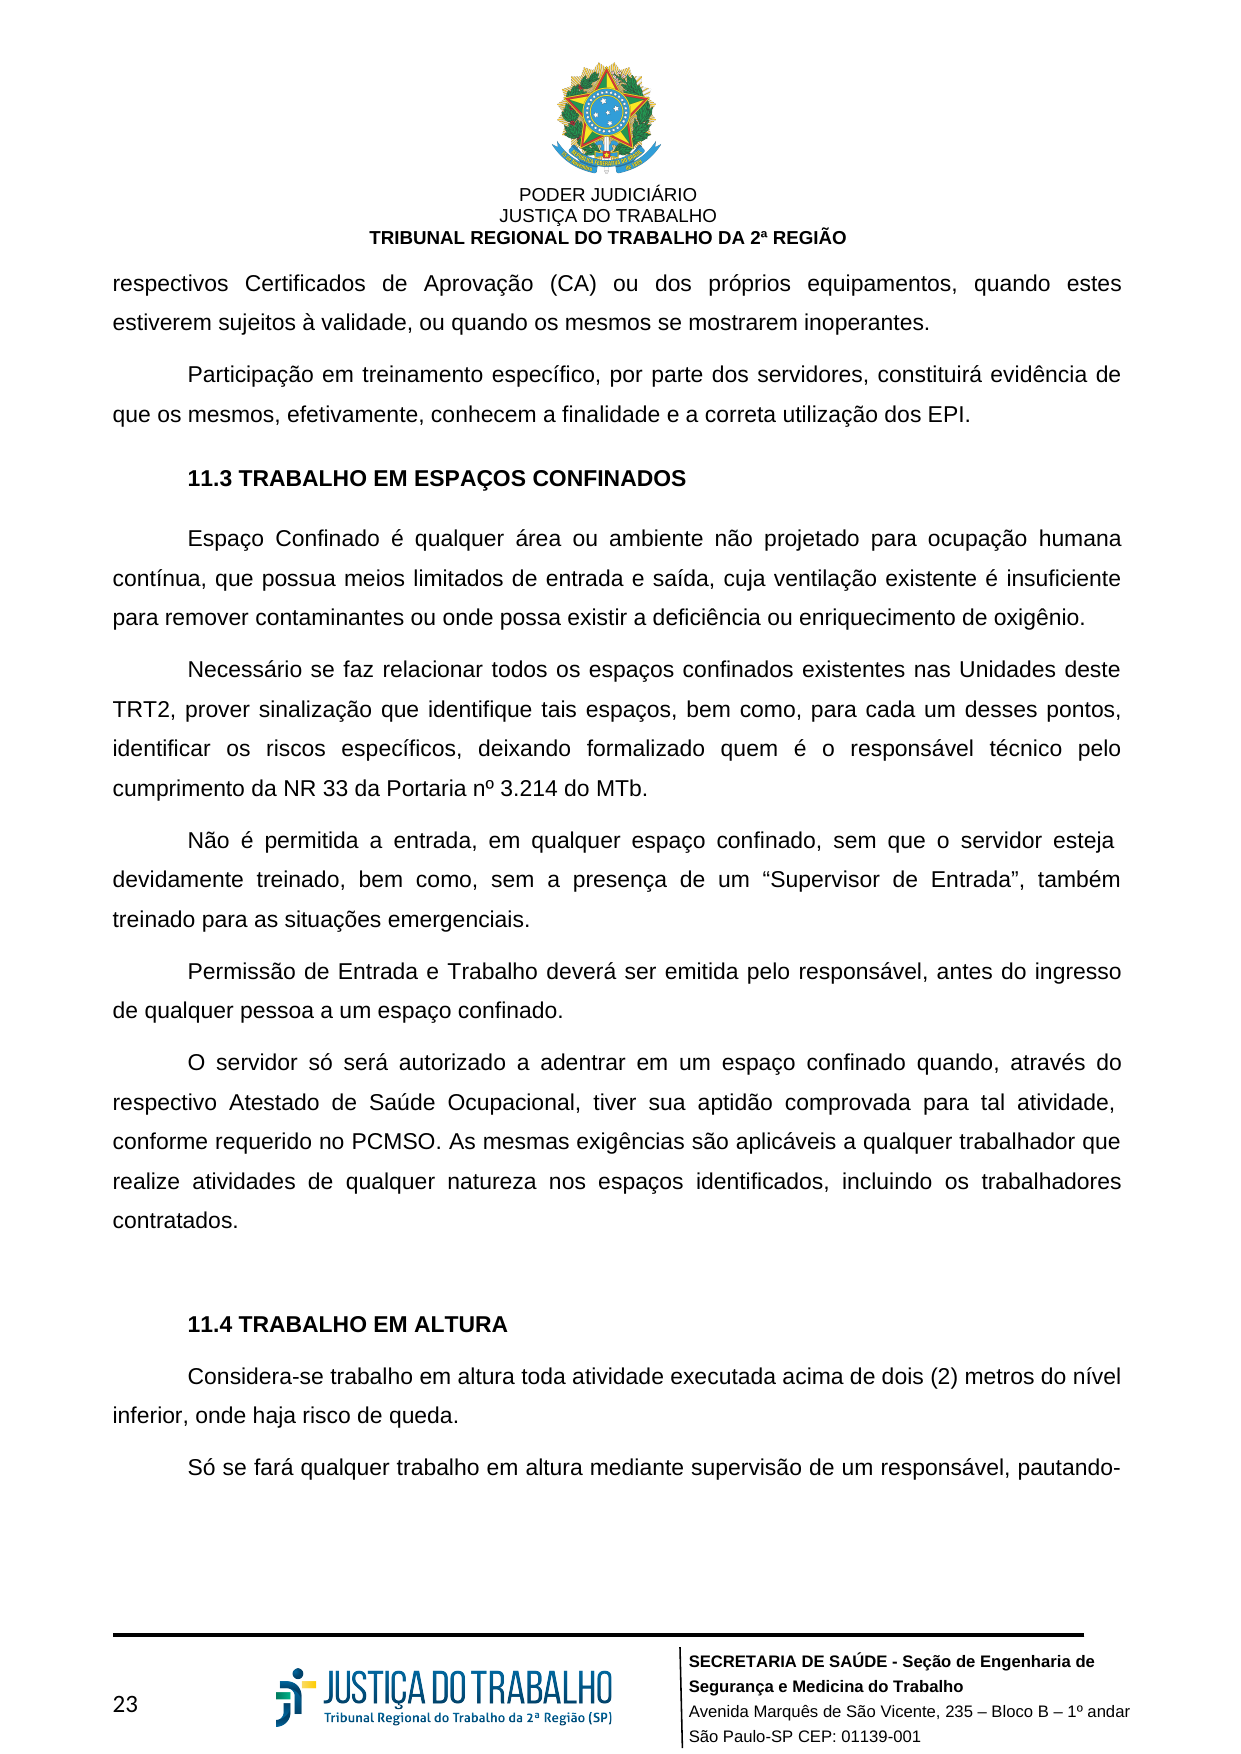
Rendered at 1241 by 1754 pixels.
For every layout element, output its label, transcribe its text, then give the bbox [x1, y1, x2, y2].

text respectivos Certificados de Aprovação (CA) ou dos próprios equipamentos, quando estes estiverem sujeitos à validade, ou quando os mesmos se mostrarem inoperantes. [112, 270, 1122, 336]
text Só se fará qualquer trabalho em altura mediante supervisão de um responsável, pautando- [112, 1454, 1122, 1481]
text Espaço Confinado é qualquer área ou ambiente não projetado para ocupação humana contínua, que possua meios limitados de entrada e saída, cuja ventilação existente é insuficiente para remover contaminantes ou onde possa existir a deficiência ou enriquecimento de oxigênio. [112, 525, 1122, 631]
subtitle 11.3 TRABALHO EM ESPAÇOS CONFINADOS [112, 465, 1122, 491]
text O servidor só será autorizado a adentrar em um espaço confinado quando, através do respectivo Atestado de Saúde Ocupacional, tiver sua aptidão comprovada para tal atividade, conforme requerido no PCMSO. As mesmas exigências são aplicáveis a qualquer trabalhador que realize atividades de qualquer natureza nos espaços identificados, incluindo os trabalhadores contratados. [112, 1049, 1122, 1233]
text Permissão de Entrada e Trabalho deverá ser emitida pelo responsável, antes do ingresso de qualquer pessoa a um espaço confinado. [112, 958, 1122, 1023]
text Necessário se faz relacionar todos os espaços confinados existentes nas Unidades deste TRT2, prover sinalização que identifique tais espaços, bem como, para cada um desses pontos, identificar os riscos específicos, deixando formalizado quem é o responsável técnico pelo cumprimento da NR 33 da Portaria nº 3.214 do MTb. [112, 656, 1122, 801]
subtitle 11.4 TRABALHO EM ALTURA [112, 1311, 1122, 1337]
text Participação em treinamento específico, por parte dos servidores, constituirá evidência de que os mesmos, efetivamente, conhecem a finalidade e a correta utilização dos EPI. [112, 361, 1122, 427]
text Considera-se trabalho em altura toda atividade executada acima de dois (2) metros do nível inferior, onde haja risco de queda. [112, 1363, 1122, 1429]
picture [551, 62, 662, 174]
picture [276, 1668, 612, 1727]
text Não é permitida a entrada, em qualquer espaço confinado, sem que o servidor esteja devidamente treinado, bem como, sem a presença de um “Supervisor de Entrada”, também treinado para as situações emergenciais. [112, 827, 1122, 932]
